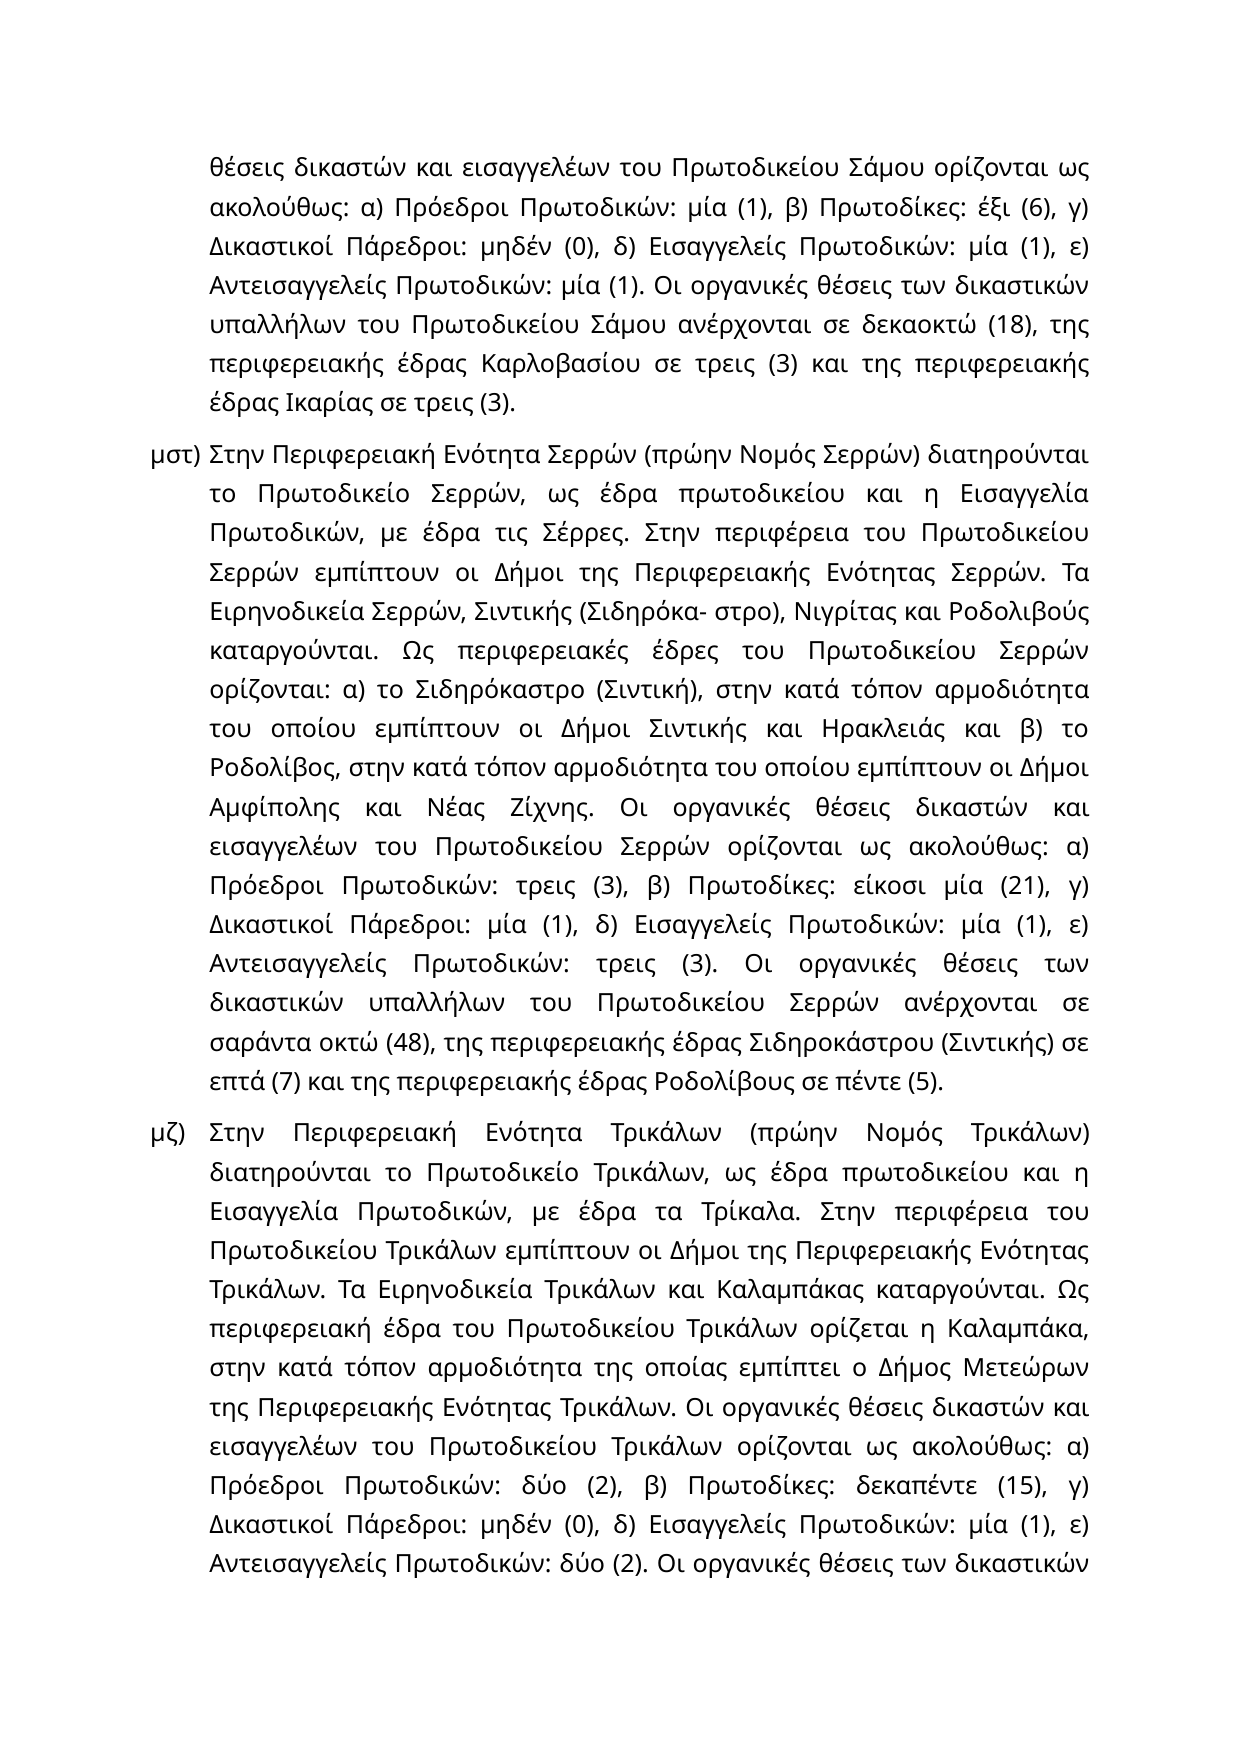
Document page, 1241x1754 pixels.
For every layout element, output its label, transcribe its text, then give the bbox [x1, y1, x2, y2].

list μζ) Στην Περιφερειακή Ενότητα Τρικάλων (πρώην Νομός Τρικάλων) διατηρούνται το Πρωτοδικείο Τρικάλων, ως έδρα πρωτοδικείου και η Εισαγγελία Πρωτοδικών, με έδρα τα Τρίκαλα. Στην περιφέρεια του Πρωτοδικείου Τρικάλων εμπίπτουν οι Δήμοι της Περιφερειακής Ενότητας Τρικάλων. Τα Ειρηνοδικεία Τρικάλων και Καλαμπάκας καταργούνται. Ως περιφερειακή έδρα του Πρωτοδικείου Τρικάλων ορίζεται η Καλαμπάκα, στην κατά τόπον αρμοδιότητα της οποίας εμπίπτει ο Δήμος Μετεώρων της Περιφερειακής Ενότητας Τρικάλων. Οι οργανικές θέσεις δικαστών και εισαγγελέων του Πρωτοδικείου Τρικάλων ορίζονται ως ακολούθως: α) Πρόεδροι Πρωτοδικών: δύο (2), β) Πρωτοδίκες: δεκαπέντε (15), γ) Δικαστικοί Πάρεδροι: μηδέν (0), δ) Εισαγγελείς Πρωτοδικών: μία (1), ε) Αντεισαγγελείς Πρωτοδικών: δύο (2). Οι οργανικές θέσεις των δικαστικών [150, 1115, 1090, 1580]
list μστ) Στην Περιφερειακή Ενότητα Σερρών (πρώην Νομός Σερρών) διατηρούνται το Πρωτοδικείο Σερρών, ως έδρα πρωτοδικείου και η Εισαγγελία Πρωτοδικών, με έδρα τις Σέρρες. Στην περιφέρεια του Πρωτοδικείου Σερρών εμπίπτουν οι Δήμοι της Περιφερειακής Ενότητας Σερρών. Τα Ειρηνοδικεία Σερρών, Σιντικής (Σιδηρόκα- στρο), Νιγρίτας και Ροδολιβούς καταργούνται. Ως περιφερειακές έδρες του Πρωτοδικείου Σερρών ορίζονται: α) το Σιδηρόκαστρο (Σιντική), στην κατά τόπον αρμοδιότητα του οποίου εμπίπτουν οι Δήμοι Σιντικής και Ηρακλειάς και β) το Ροδολίβος, στην κατά τόπον αρμοδιότητα του οποίου εμπίπτουν οι Δήμοι Αμφίπολης και Νέας Ζίχνης. Οι οργανικές θέσεις δικαστών και εισαγγελέων του Πρωτοδικείου Σερρών ορίζονται ως ακολούθως: α) Πρόεδροι Πρωτοδικών: τρεις (3), β) Πρωτοδίκες: είκοσι μία (21), γ) Δικαστικοί Πάρεδροι: μία (1), δ) Εισαγγελείς Πρωτοδικών: μία (1), ε) Αντεισαγγελείς Πρωτοδικών: τρεις (3). Οι οργανικές θέσεις των δικαστικών υπαλλήλων του Πρωτοδικείου Σερρών ανέρχονται σε σαράντα οκτώ (48), της περιφερειακής έδρας Σιδηροκάστρου (Σιντικής) σε επτά (7) και της περιφερειακής έδρας Ροδολίβους σε πέντε (5). [150, 437, 1090, 1097]
list θέσεις δικαστών και εισαγγελέων του Πρωτοδικείου Σάμου ορίζονται ως ακολούθως: α) Πρόεδροι Πρωτοδικών: μία (1), β) Πρωτοδίκες: έξι (6), γ) Δικαστικοί Πάρεδροι: μηδέν (0), δ) Εισαγγελείς Πρωτοδικών: μία (1), ε) Αντεισαγγελείς Πρωτοδικών: μία (1). Οι οργανικές θέσεις των δικαστικών υπαλλήλων του Πρωτοδικείου Σάμου ανέρχονται σε δεκαοκτώ (18), της περιφερειακής έδρας Καρλοβασίου σε τρεις (3) και της περιφερειακής έδρας Ικαρίας σε τρεις (3). [150, 150, 1090, 419]
